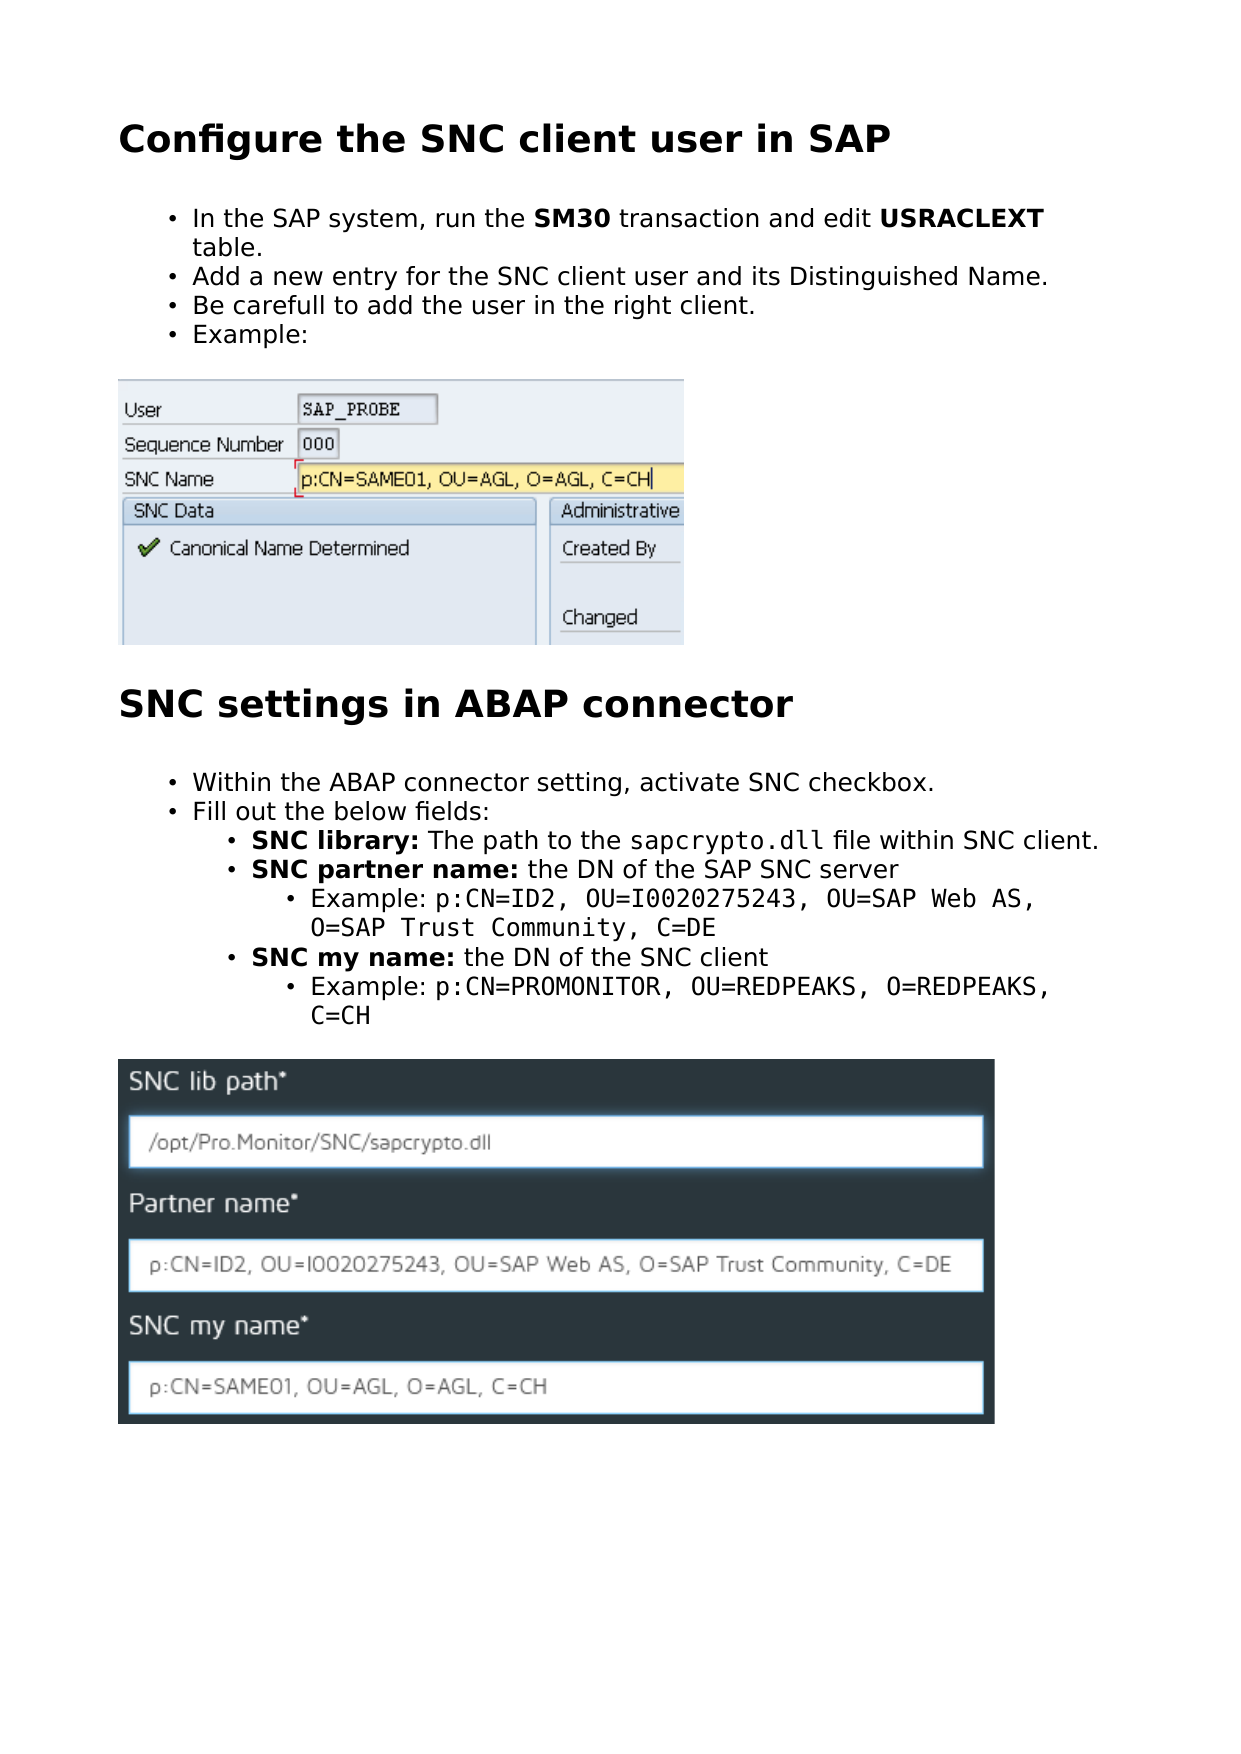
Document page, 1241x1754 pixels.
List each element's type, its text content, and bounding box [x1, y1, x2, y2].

list SNC partner name: the DN of the SAP SNC server [236, 855, 1122, 884]
subtitle Configure the SNC client user in SAP [118, 118, 1122, 162]
list Example: [177, 320, 1122, 349]
picture [118, 379, 684, 645]
picture [118, 1059, 995, 1424]
list Add a new entry for the SNC client user and its Distinguished Name. [177, 262, 1122, 291]
list Example: p:CN=PROMONITOR, OU=REDPEAKS, O=REDPEAKS, C=CH [295, 972, 1122, 1030]
list In the SAP system, run the SM30 transaction and edit USRACLEXT table. [177, 204, 1122, 262]
list Example: p:CN=ID2, OU=I0020275243, OU=SAP Web AS, O=SAP Trust Community, C=DE [295, 884, 1122, 943]
list Within the ABAP connector setting, activate SNC checkbox. [177, 768, 1122, 797]
list Be carefull to add the user in the right client. [177, 291, 1122, 320]
list Fill out the below fields: [177, 797, 1122, 826]
subtitle SNC settings in ABAP connector [118, 682, 1122, 726]
list SNC library: The path to the sapcrypto.dll file within SNC client. [236, 826, 1122, 855]
list SNC my name: the DN of the SNC client [236, 943, 1122, 972]
